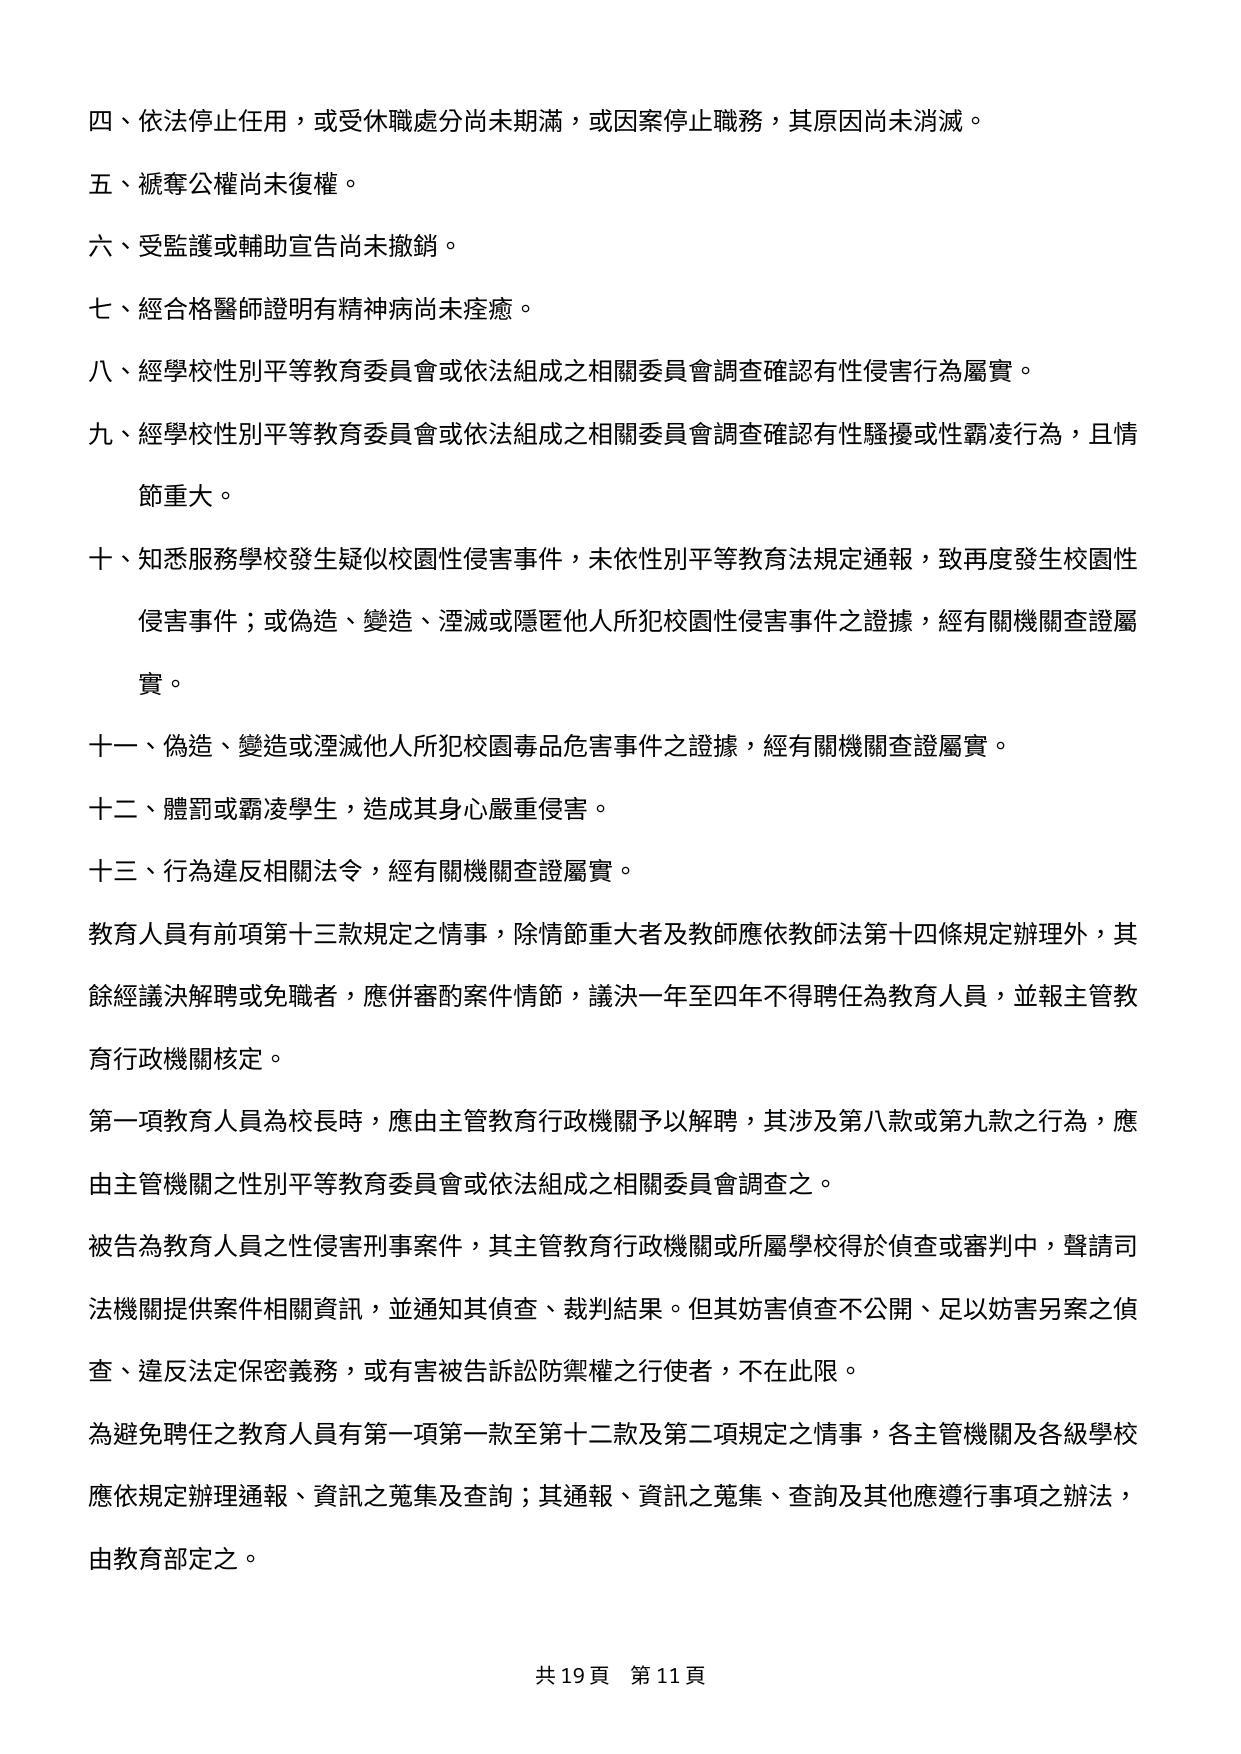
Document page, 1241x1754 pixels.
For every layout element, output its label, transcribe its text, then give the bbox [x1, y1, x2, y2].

text 被告為教育人員之性侵害刑事案件，其主管教育行政機關或所屬學校得於偵查或審判中，聲請司法機關提供案件相關資訊，並通知其偵查、裁判結果。但其妨害偵查不公開、足以妨害另案之偵查、違反法定保密義務，或有害被告訴訟防禦權之行使者，不在此限。 [89, 1203, 1152, 1391]
text 四、依法停止任用，或受休職處分尚未期滿，或因案停止職務，其原因尚未消滅。 [89, 78, 1152, 141]
text 十一、偽造、變造或湮滅他人所犯校園毒品危害事件之證據，經有關機關查證屬實。 [89, 703, 1152, 766]
text 七、經合格醫師證明有精神病尚未痊癒。 [89, 266, 1152, 328]
text 八、經學校性別平等教育委員會或依法組成之相關委員會調查確認有性侵害行為屬實。 [89, 328, 1152, 391]
text 十三、行為違反相關法令，經有關機關查證屬實。 [89, 828, 1152, 891]
text 五、褫奪公權尚未復權。 [89, 141, 1152, 203]
text 十二、體罰或霸凌學生，造成其身心嚴重侵害。 [89, 766, 1152, 828]
text 九、經學校性別平等教育委員會或依法組成之相關委員會調查確認有性騷擾或性霸凌行為，且情節重大。 [89, 391, 1152, 516]
text 六、受監護或輔助宣告尚未撤銷。 [89, 203, 1152, 266]
text 為避免聘任之教育人員有第一項第一款至第十二款及第二項規定之情事，各主管機關及各級學校應依規定辦理通報、資訊之蒐集及查詢；其通報、資訊之蒐集、查詢及其他應遵行事項之辦法，由教育部定之。 [89, 1391, 1152, 1578]
text 第一項教育人員為校長時，應由主管教育行政機關予以解聘，其涉及第八款或第九款之行為，應由主管機關之性別平等教育委員會或依法組成之相關委員會調查之。 [89, 1078, 1152, 1203]
text 十、知悉服務學校發生疑似校園性侵害事件，未依性別平等教育法規定通報，致再度發生校園性侵害事件；或偽造、變造、湮滅或隱匿他人所犯校園性侵害事件之證據，經有關機關查證屬實。 [89, 516, 1152, 703]
text 教育人員有前項第十三款規定之情事，除情節重大者及教師應依教師法第十四條規定辦理外，其餘經議決解聘或免職者，應併審酌案件情節，議決一年至四年不得聘任為教育人員，並報主管教育行政機關核定。 [89, 891, 1152, 1078]
